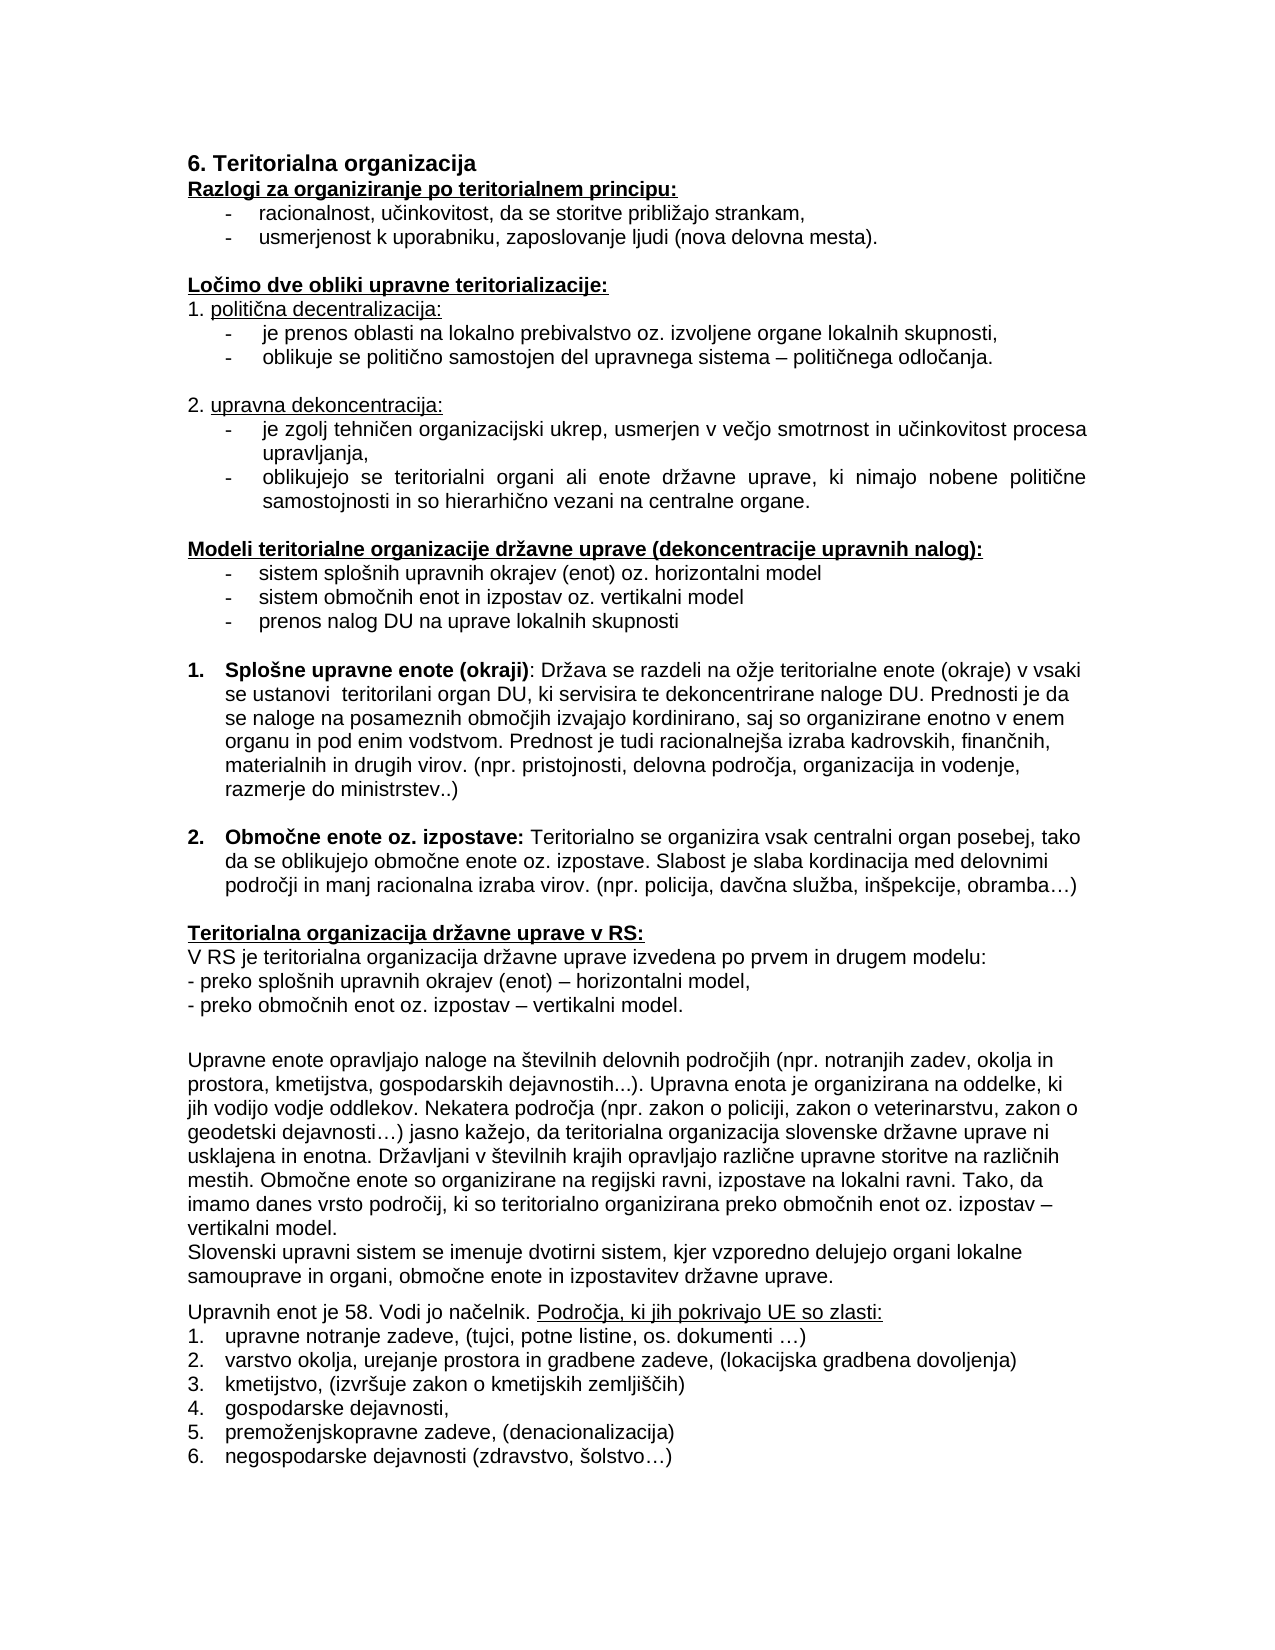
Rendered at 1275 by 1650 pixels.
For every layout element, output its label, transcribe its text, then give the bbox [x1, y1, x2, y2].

list gospodarske dejavnosti, [187, 1396, 1088, 1420]
text Modeli teritorialne organizacije državne uprave (dekoncentracije upravnih nalog): [187, 537, 1088, 561]
text 1. politična decentralizacija: [187, 297, 1088, 321]
text Razlogi za organiziranje po teritorialnem principu: [187, 176, 1088, 200]
text Upravnih enot je 58. Vodi jo načelnik. Področja, ki jih pokrivajo UE so zlasti: [187, 1300, 1088, 1324]
text 6. Teritorialna organizacija [187, 150, 1088, 176]
text Teritorialna organizacija državne uprave v RS: V RS je teritorialna organizacija državne uprave izvedena po prvem in drugem modelu: - preko splošnih upravnih okrajev (enot) – horizontalni model, - preko območnih enot oz. izpostav – vertikalni model. [187, 921, 1088, 1048]
list Splošne upravne enote (okraji): Država se razdeli na ožje teritorialne enote (okraje) v vsaki se ustanovi teritorilani organ DU, ki servisira te dekoncentrirane naloge DU. Prednosti je da se naloge na posameznih območjih izvajajo kordinirano, saj so organizirane enotno v enem organu in pod enim vodstvom. Prednost je tudi racionalnejša izraba kadrovskih, finančnih, materialnih in drugih virov. (npr. pristojnosti, delovna področja, organizacija in vodenje, razmerje do ministrstev..) [187, 657, 1088, 801]
list sistem splošnih upravnih okrajev (enot) oz. horizontalni model [225, 561, 1088, 585]
list racionalnost, učinkovitost, da se storitve približajo strankam, [225, 200, 1088, 224]
text Upravne enote opravljajo naloge na številnih delovnih področjih (npr. notranjih zadev, okolja in prostora, kmetijstva, gospodarskih dejavnostih...). Upravna enota je organizirana na oddelke, ki jih vodijo vodje oddlekov. Nekatera področja (npr. zakon o policiji, zakon o veterinarstvu, zakon o geodetski dejavnosti…) jasno kažejo, da teritorialna organizacija slovenske državne uprave ni usklajena in enotna. Državljani v številnih krajih opravljajo različne upravne storitve na različnih mestih. Območne enote so organizirane na regijski ravni, izpostave na lokalni ravni. Tako, da imamo danes vrsto področij, ki so teritorialno organizirana preko območnih enot oz. izpostav – vertikalni model. Slovenski upravni sistem se imenuje dvotirni sistem, kjer vzporedno delujejo organi lokalne samouprave in organi, območne enote in izpostavitev državne uprave. [187, 1048, 1088, 1288]
list Območne enote oz. izpostave: Teritorialno se organizira vsak centralni organ posebej, tako da se oblikujejo območne enote oz. izpostave. Slabost je slaba kordinacija med delovnimi področji in manj racionalna izraba virov. (npr. policija, davčna služba, inšpekcije, obramba…) [187, 825, 1088, 897]
list upravne notranje zadeve, (tujci, potne listine, os. dokumenti …) [187, 1324, 1088, 1348]
list usmerjenost k uporabniku, zaposlovanje ljudi (nova delovna mesta). [225, 224, 1088, 249]
list sistem območnih enot in izpostav oz. vertikalni model [225, 585, 1088, 609]
list je zgolj tehničen organizacijski ukrep, usmerjen v večjo smotrnost in učinkovitost procesa upravljanja, [225, 417, 1088, 465]
list je prenos oblasti na lokalno prebivalstvo oz. izvoljene organe lokalnih skupnosti, [225, 321, 1088, 345]
list kmetijstvo, (izvršuje zakon o kmetijskih zemljiščih) [187, 1372, 1088, 1396]
list premoženjskopravne zadeve, (denacionalizacija) [187, 1420, 1088, 1444]
text 2. upravna dekoncentracija: [187, 393, 1088, 417]
list negospodarske dejavnosti (zdravstvo, šolstvo…) [187, 1444, 1088, 1468]
text Ločimo dve obliki upravne teritorializacije: [187, 273, 1088, 297]
list oblikuje se politično samostojen del upravnega sistema – političnega odločanja. [225, 345, 1088, 369]
list oblikujejo se teritorialni organi ali enote državne uprave, ki nimajo nobene politične samostojnosti in so hierarhično vezani na centralne organe. [225, 465, 1088, 513]
list varstvo okolja, urejanje prostora in gradbene zadeve, (lokacijska gradbena dovoljenja) [187, 1348, 1088, 1372]
list prenos nalog DU na uprave lokalnih skupnosti [225, 609, 1088, 633]
